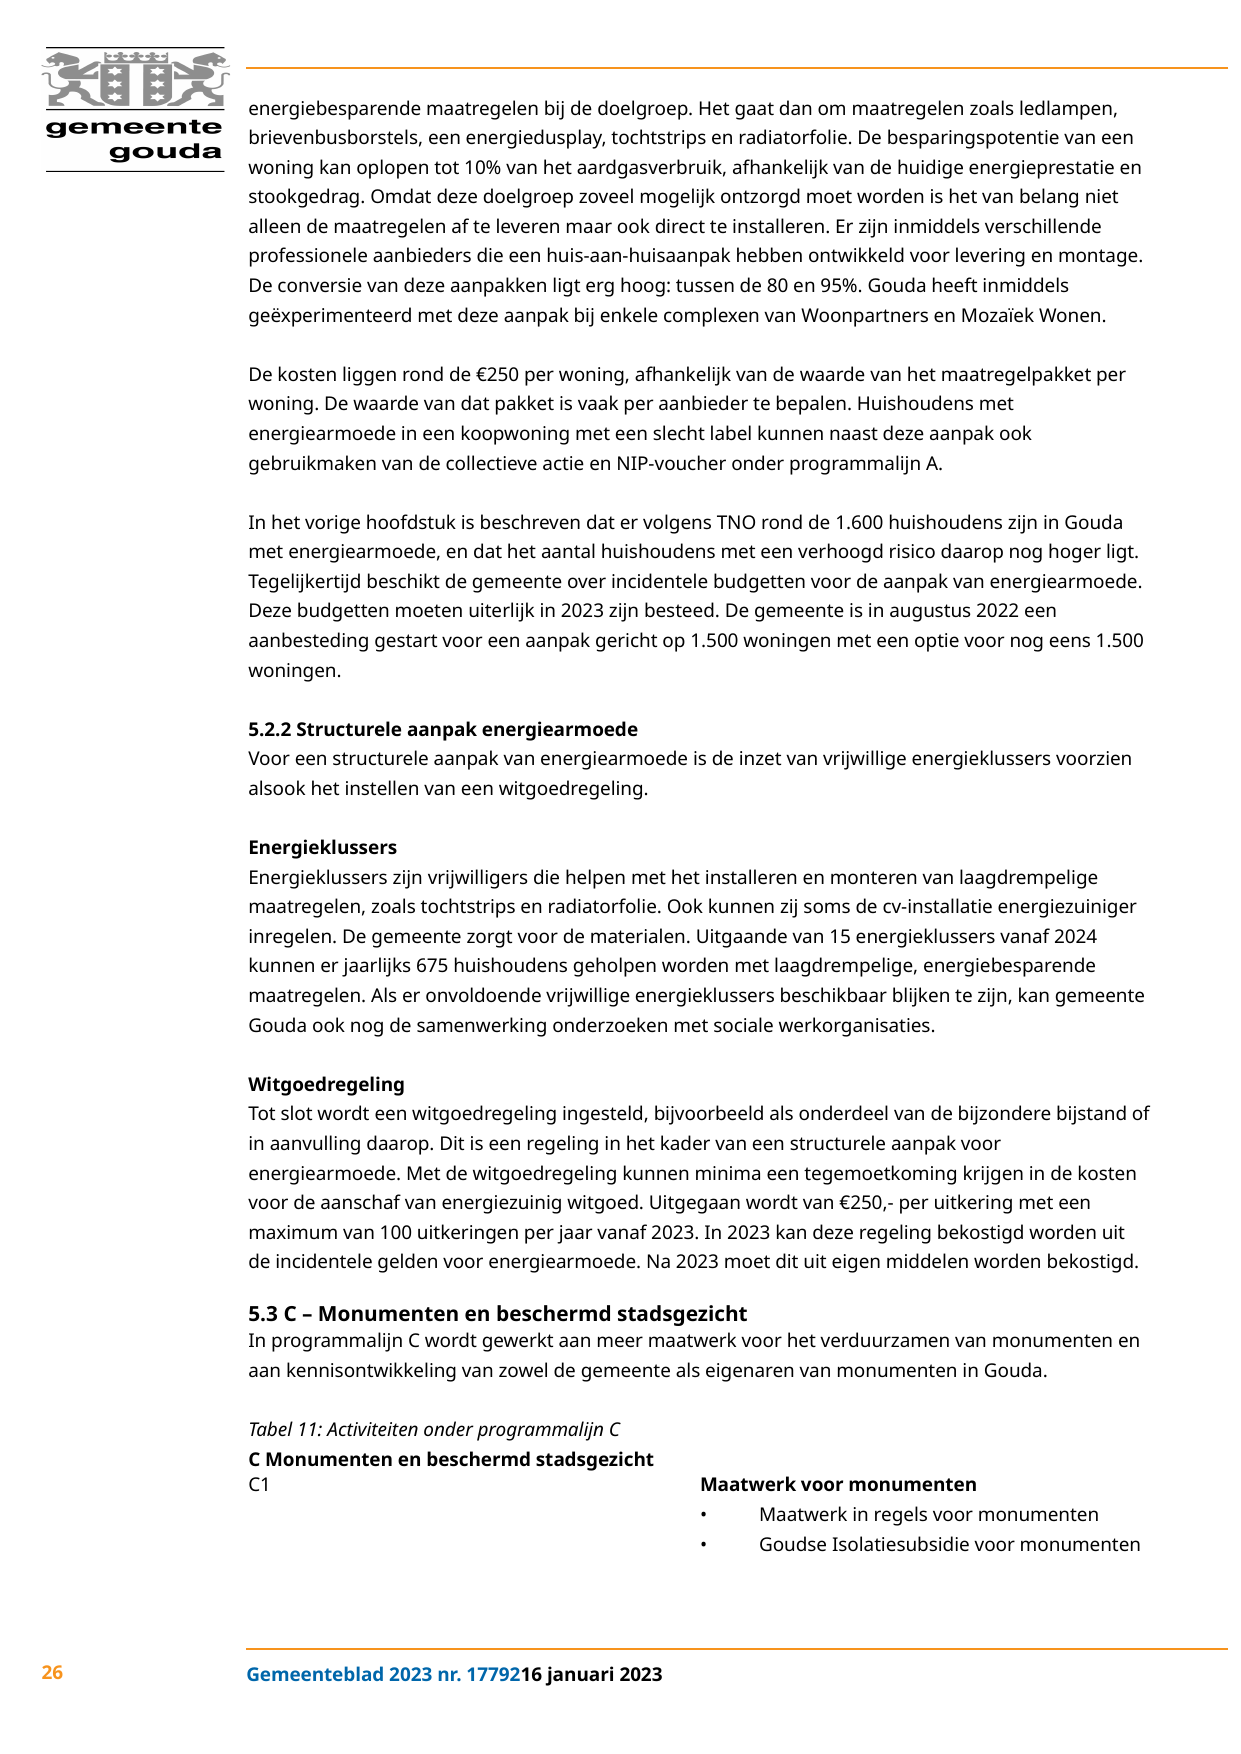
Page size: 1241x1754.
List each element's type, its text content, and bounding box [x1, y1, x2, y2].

text Energieklussers zijn vrijwilligers die helpen met het installeren en monteren van laagdrempelige maatregelen, zoals tochtstrips en radiatorfolie. Ook kunnen zij soms de cv-installatie energiezuiniger inregelen. De gemeente zorgt voor de materialen. Uitgaande van 15 energieklussers vanaf 2024 kunnen er jaarlijks 675 huishoudens geholpen worden met laagdrempelige, energiebesparende maatregelen. Als er onvoldoende vrijwillige energieklussers beschikbaar blijken te zijn, kan gemeente Gouda ook nog de samenwerking onderzoeken met sociale werkorganisaties. [248, 864, 1152, 1038]
text 5.2.2 Structurele aanpak energiearmoede [248, 716, 1152, 742]
table_cell Maatwerk voor monumenten Maatwerk in regels voor monumenten Goudse Isolatiesubsidie voor monumenten [700, 1472, 1152, 1556]
table_header C Monumenten en beschermd stadsgezicht [248, 1446, 1152, 1472]
text Witgoedregeling [248, 1071, 1152, 1097]
text In het vorige hoofdstuk is beschreven dat er volgens TNO rond de 1.600 huishoudens zijn in Gouda met energiearmoede, en dat het aantal huishoudens met een verhoogd risico daarop nog hoger ligt. Tegelijkertijd beschikt de gemeente over incidentele budgetten voor de aanpak van energiearmoede. Deze budgetten moeten uiterlijk in 2023 zijn besteed. De gemeente is in augustus 2022 een aanbesteding gestart voor een aanpak gericht op 1.500 woningen met een optie voor nog eens 1.500 woningen. [248, 509, 1152, 683]
text Energieklussers [248, 834, 1152, 860]
text Tot slot wordt een witgoedregeling ingesteld, bijvoorbeeld als onderdeel van de bijzondere bijstand of in aanvulling daarop. Dit is een regeling in het kader van een structurele aanpak voor energiearmoede. Met de witgoedregeling kunnen minima een tegemoetkoming krijgen in de kosten voor de aanschaf van energiezuinig witgoed. Uitgegaan wordt van €250,- per uitkering met een maximum van 100 uitkeringen per jaar vanaf 2023. In 2023 kan deze regeling bekostigd worden uit de incidentele gelden voor energiearmoede. Na 2023 moet dit uit eigen middelen worden bekostigd. [248, 1101, 1152, 1274]
picture [41, 47, 231, 172]
text Voor een structurele aanpak van energiearmoede is de inzet van vrijwillige energieklussers voorzien alsook het instellen van een witgoedregeling. [248, 746, 1152, 801]
text De kosten liggen rond de €250 per woning, afhankelijk van de waarde van het maatregelpakket per woning. De waarde van dat pakket is vaak per aanbieder te bepalen. Huishoudens met energiearmoede in een koopwoning met een slecht label kunnen naast deze aanpak ook gebruikmaken van de collectieve actie en NIP-voucher onder programmalijn A. [248, 361, 1152, 476]
text In programmalijn C wordt gewerkt aan meer maatwerk voor het verduurzamen van monumenten en aan kennisontwikkeling van zowel de gemeente als eigenaren van monumenten in Gouda. [248, 1327, 1152, 1383]
text Tabel 11: Activiteiten onder programmalijn C [248, 1416, 1152, 1442]
table_cell C1 [248, 1472, 700, 1556]
text energiebesparende maatregelen bij de doelgroep. Het gaat dan om maatregelen zoals ledlampen, brievenbusborstels, een energiedusplay, tochtstrips en radiatorfolie. De besparingspotentie van een woning kan oplopen tot 10% van het aardgasverbruik, afhankelijk van de huidige energieprestatie en stookgedrag. Omdat deze doelgroep zoveel mogelijk ontzorgd moet worden is het van belang niet alleen de maatregelen af te leveren maar ook direct te installeren. Er zijn inmiddels verschillende professionele aanbieders die een huis-aan-huisaanpak hebben ontwikkeld voor levering en montage. De conversie van deze aanpakken ligt erg hoog: tussen de 80 en 95%. Gouda heeft inmiddels geëxperimenteerd met deze aanpak bij enkele complexen van Woonpartners en Mozaïek Wonen. [248, 95, 1152, 328]
text 5.3 C – Monumenten en beschermd stadsgezicht [248, 1299, 1152, 1327]
